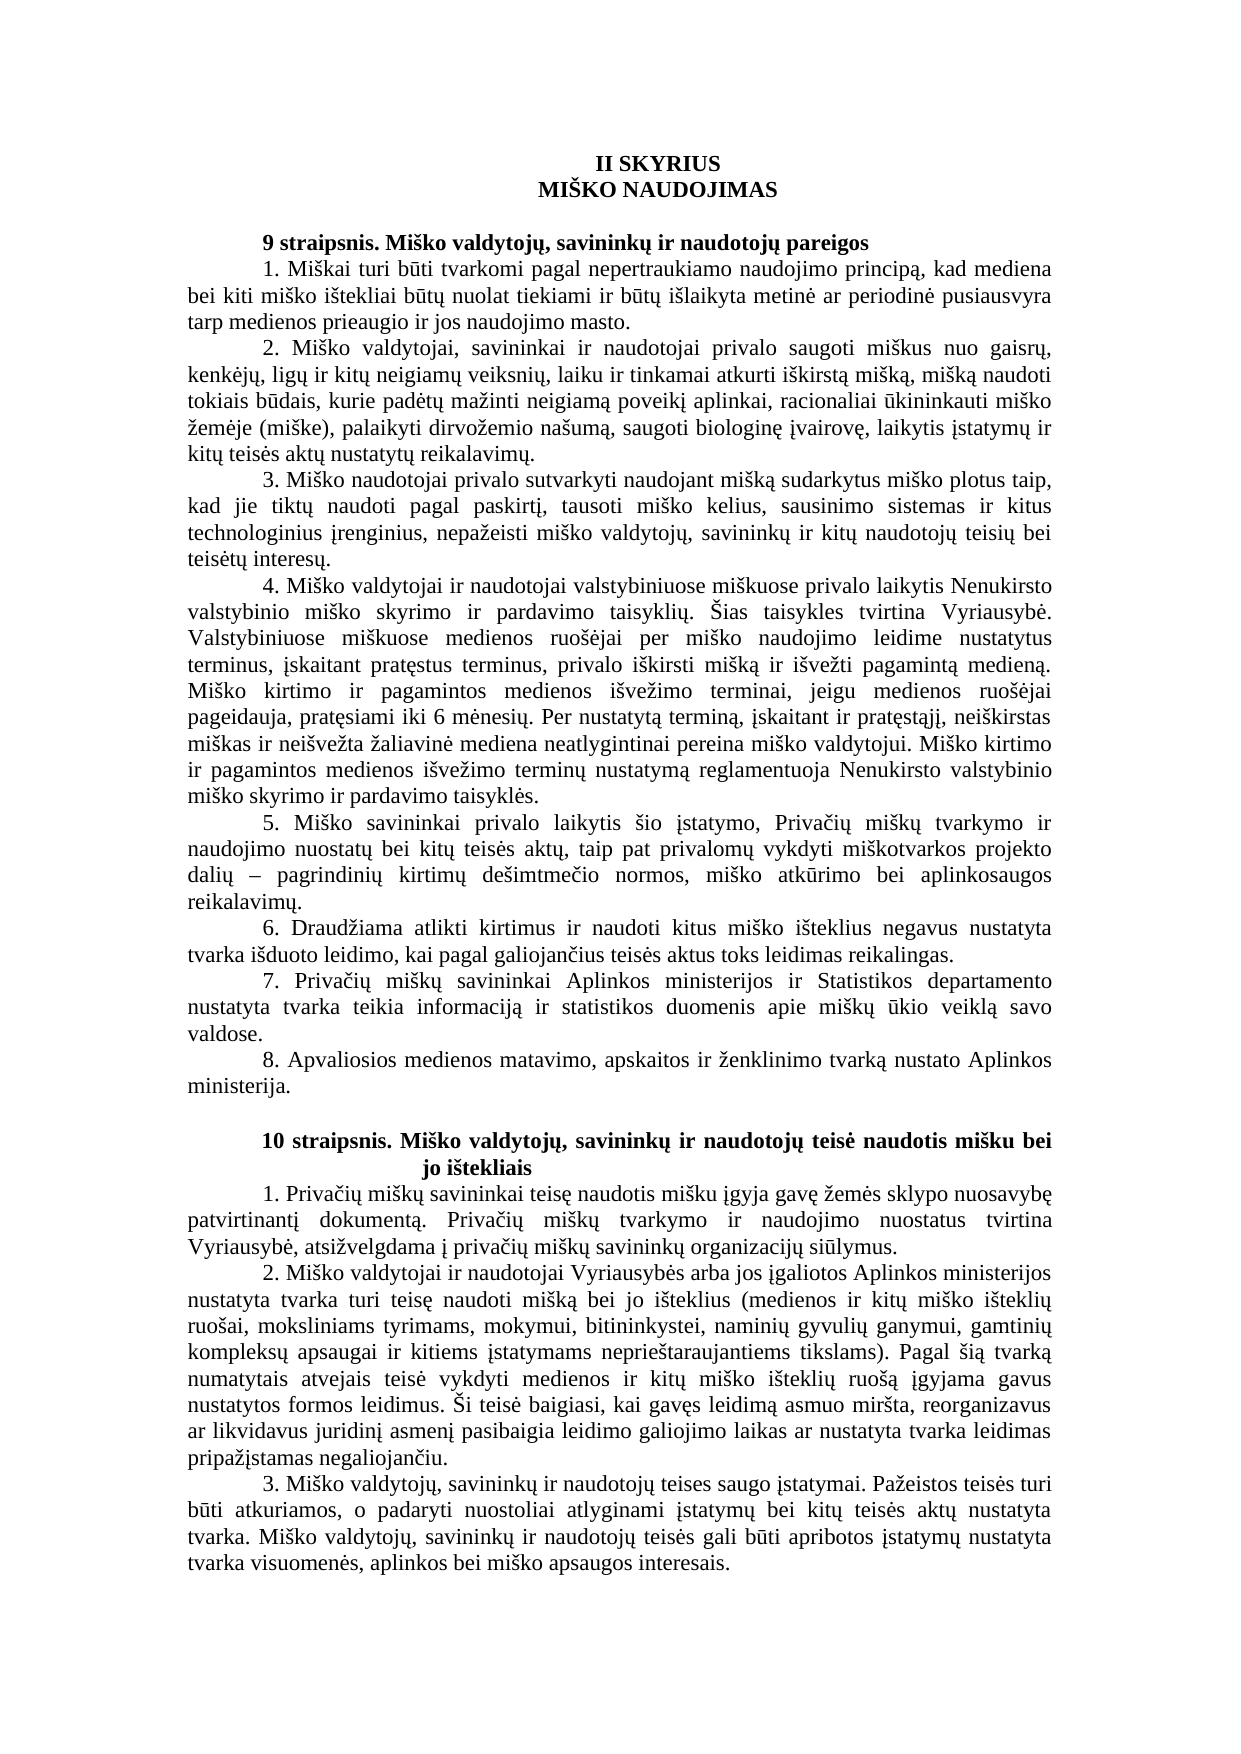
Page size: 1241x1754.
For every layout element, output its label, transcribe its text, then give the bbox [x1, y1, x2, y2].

text 6. Draudžiama atlikti kirtimus ir naudoti kitus miško išteklius negavus nustatyta tvarka išduoto leidimo, kai pagal galiojančius teisės aktus toks leidimas reikalingas. [187, 914, 1053, 967]
text MIŠKO NAUDOJIMAS [187, 176, 1053, 203]
text 2. Miško valdytojai, savininkai ir naudotojai privalo saugoti miškus nuo gaisrų, kenkėjų, ligų ir kitų neigiamų veiksnių, laiku ir tinkamai atkurti iškirstą mišką, mišką naudoti tokiais būdais, kurie padėtų mažinti neigiamą poveikį aplinkai, racionaliai ūkininkauti miško žemėje (miške), palaikyti dirvožemio našumą, saugoti biologinę įvairovę, laikytis įstatymų ir kitų teisės aktų nustatytų reikalavimų. [187, 334, 1053, 466]
text 9 straipsnis. Miško valdytojų, savininkų ir naudotojų pareigos [187, 229, 1053, 255]
text 1. Privačių miškų savininkai teisę naudotis mišku įgyja gavę žemės sklypo nuosavybę patvirtinantį dokumentą. Privačių miškų tvarkymo ir naudojimo nuostatus tvirtina Vyriausybė, atsižvelgdama į privačių miškų savininkų organizacijų siūlymus. [187, 1180, 1053, 1259]
text 3. Miško valdytojų, savininkų ir naudotojų teises saugo įstatymai. Pažeistos teisės turi būti atkuriamos, o padaryti nuostoliai atlyginami įstatymų bei kitų teisės aktų nustatyta tvarka. Miško valdytojų, savininkų ir naudotojų teisės gali būti apribotos įstatymų nustatyta tvarka visuomenės, aplinkos bei miško apsaugos interesais. [187, 1470, 1053, 1576]
text 8. Apvaliosios medienos matavimo, apskaitos ir ženklinimo tvarką nustato Aplinkos ministerija. [187, 1046, 1053, 1099]
text 4. Miško valdytojai ir naudotojai valstybiniuose miškuose privalo laikytis Nenukirsto valstybinio miško skyrimo ir pardavimo taisyklių. Šias taisykles tvirtina Vyriausybė. Valstybiniuose miškuose medienos ruošėjai per miško naudojimo leidime nustatytus terminus, įskaitant pratęstus terminus, privalo iškirsti mišką ir išvežti pagamintą medieną. Miško kirtimo ir pagamintos medienos išvežimo terminai, jeigu medienos ruošėjai pageidauja, pratęsiami iki 6 mėnesių. Per nustatytą terminą, įskaitant ir pratęstąjį, neiškirstas miškas ir neišvežta žaliavinė mediena neatlygintinai pereina miško valdytojui. Miško kirtimo ir pagamintos medienos išvežimo terminų nustatymą reglamentuoja Nenukirsto valstybinio miško skyrimo ir pardavimo taisyklės. [187, 572, 1053, 809]
text 2. Miško valdytojai ir naudotojai Vyriausybės arba jos įgaliotos Aplinkos ministerijos nustatyta tvarka turi teisę naudoti mišką bei jo išteklius (medienos ir kitų miško išteklių ruošai, moksliniams tyrimams, mokymui, bitininkystei, naminių gyvulių ganymui, gamtinių kompleksų apsaugai ir kitiems įstatymams neprieštaraujantiems tikslams). Pagal šią tvarką numatytais atvejais teisė vykdyti medienos ir kitų miško išteklių ruošą įgyjama gavus nustatytos formos leidimus. Ši teisė baigiasi, kai gavęs leidimą asmuo miršta, reorganizavus ar likvidavus juridinį asmenį pasibaigia leidimo galiojimo laikas ar nustatyta tvarka leidimas pripažįstamas negaliojančiu. [187, 1259, 1053, 1470]
text 1. Miškai turi būti tvarkomi pagal nepertraukiamo naudojimo principą, kad mediena bei kiti miško ištekliai būtų nuolat tiekiami ir būtų išlaikyta metinė ar periodinė pusiausvyra tarp medienos prieaugio ir jos naudojimo masto. [187, 255, 1053, 334]
text II SKYRIUS [187, 150, 1053, 176]
text 10 straipsnis. Miško valdytojų, savininkų ir naudotojų teisė naudotis mišku bei jo ištekliais [261, 1127, 1053, 1180]
text 5. Miško savininkai privalo laikytis šio įstatymo, Privačių miškų tvarkymo ir naudojimo nuostatų bei kitų teisės aktų, taip pat privalomų vykdyti miškotvarkos projekto dalių – pagrindinių kirtimų dešimtmečio normos, miško atkūrimo bei aplinkosaugos reikalavimų. [187, 809, 1053, 914]
text 3. Miško naudotojai privalo sutvarkyti naudojant mišką sudarkytus miško plotus taip, kad jie tiktų naudoti pagal paskirtį, tausoti miško kelius, sausinimo sistemas ir kitus technologinius įrenginius, nepažeisti miško valdytojų, savininkų ir kitų naudotojų teisių bei teisėtų interesų. [187, 466, 1053, 572]
text 7. Privačių miškų savininkai Aplinkos ministerijos ir Statistikos departamento nustatyta tvarka teikia informaciją ir statistikos duomenis apie miškų ūkio veiklą savo valdose. [187, 967, 1053, 1046]
